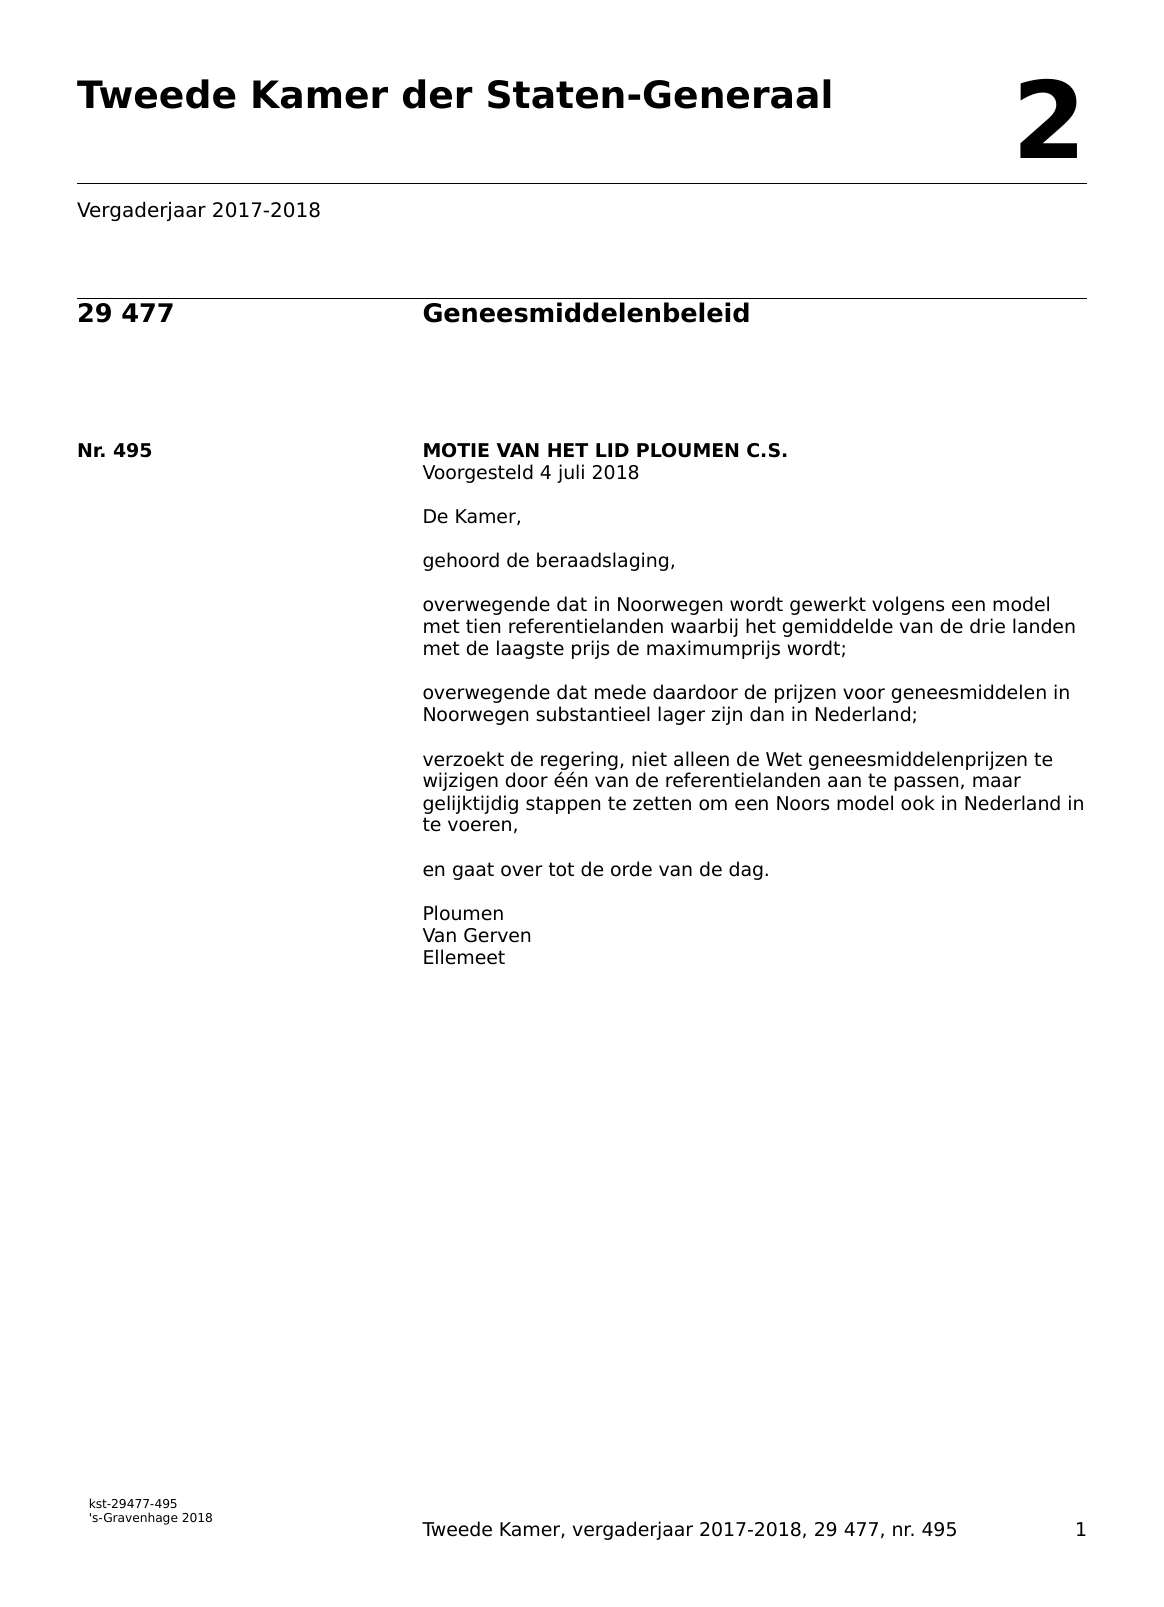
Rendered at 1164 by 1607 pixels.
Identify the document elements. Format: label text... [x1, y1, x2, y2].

text Voorgesteld 4 juli 2018 [422, 462, 1087, 484]
table_header Tweede Kamer der Staten-Generaal [77, 59, 886, 183]
text kst-29477-495 [88, 1497, 323, 1511]
table_header 2 [886, 59, 1087, 183]
subtitle Nr. 495 MOTIE VAN HET LID PLOUMEN C.S. [77, 440, 1087, 462]
subtitle 29 477 Geneesmiddelenbeleid [77, 299, 1087, 329]
text verzoekt de regering, niet alleen de Wet geneesmiddelenprijzen te wijzigen door één van de referentielanden aan te passen, maar gelijktijdig stappen te zetten om een Noors model ook in Nederland in te voeren, [422, 748, 1087, 836]
text overwegende dat mede daardoor de prijzen voor geneesmiddelen in Noorwegen substantieel lager zijn dan in Nederland; [422, 682, 1087, 726]
text 's-Gravenhage 2018 [88, 1511, 323, 1525]
text Van Gerven [422, 925, 1087, 947]
text gehoord de beraadslaging, [422, 550, 1087, 572]
text Ellemeet [422, 947, 1087, 969]
text De Kamer, [422, 506, 1087, 528]
table_cell Vergaderjaar 2017-2018 [77, 184, 1087, 298]
text en gaat over tot de orde van de dag. [422, 858, 1087, 881]
text overwegende dat in Noorwegen wordt gewerkt volgens een model met tien referentielanden waarbij het gemiddelde van de drie landen met de laagste prijs de maximumprijs wordt; [422, 594, 1087, 660]
text Ploumen [422, 903, 1087, 925]
